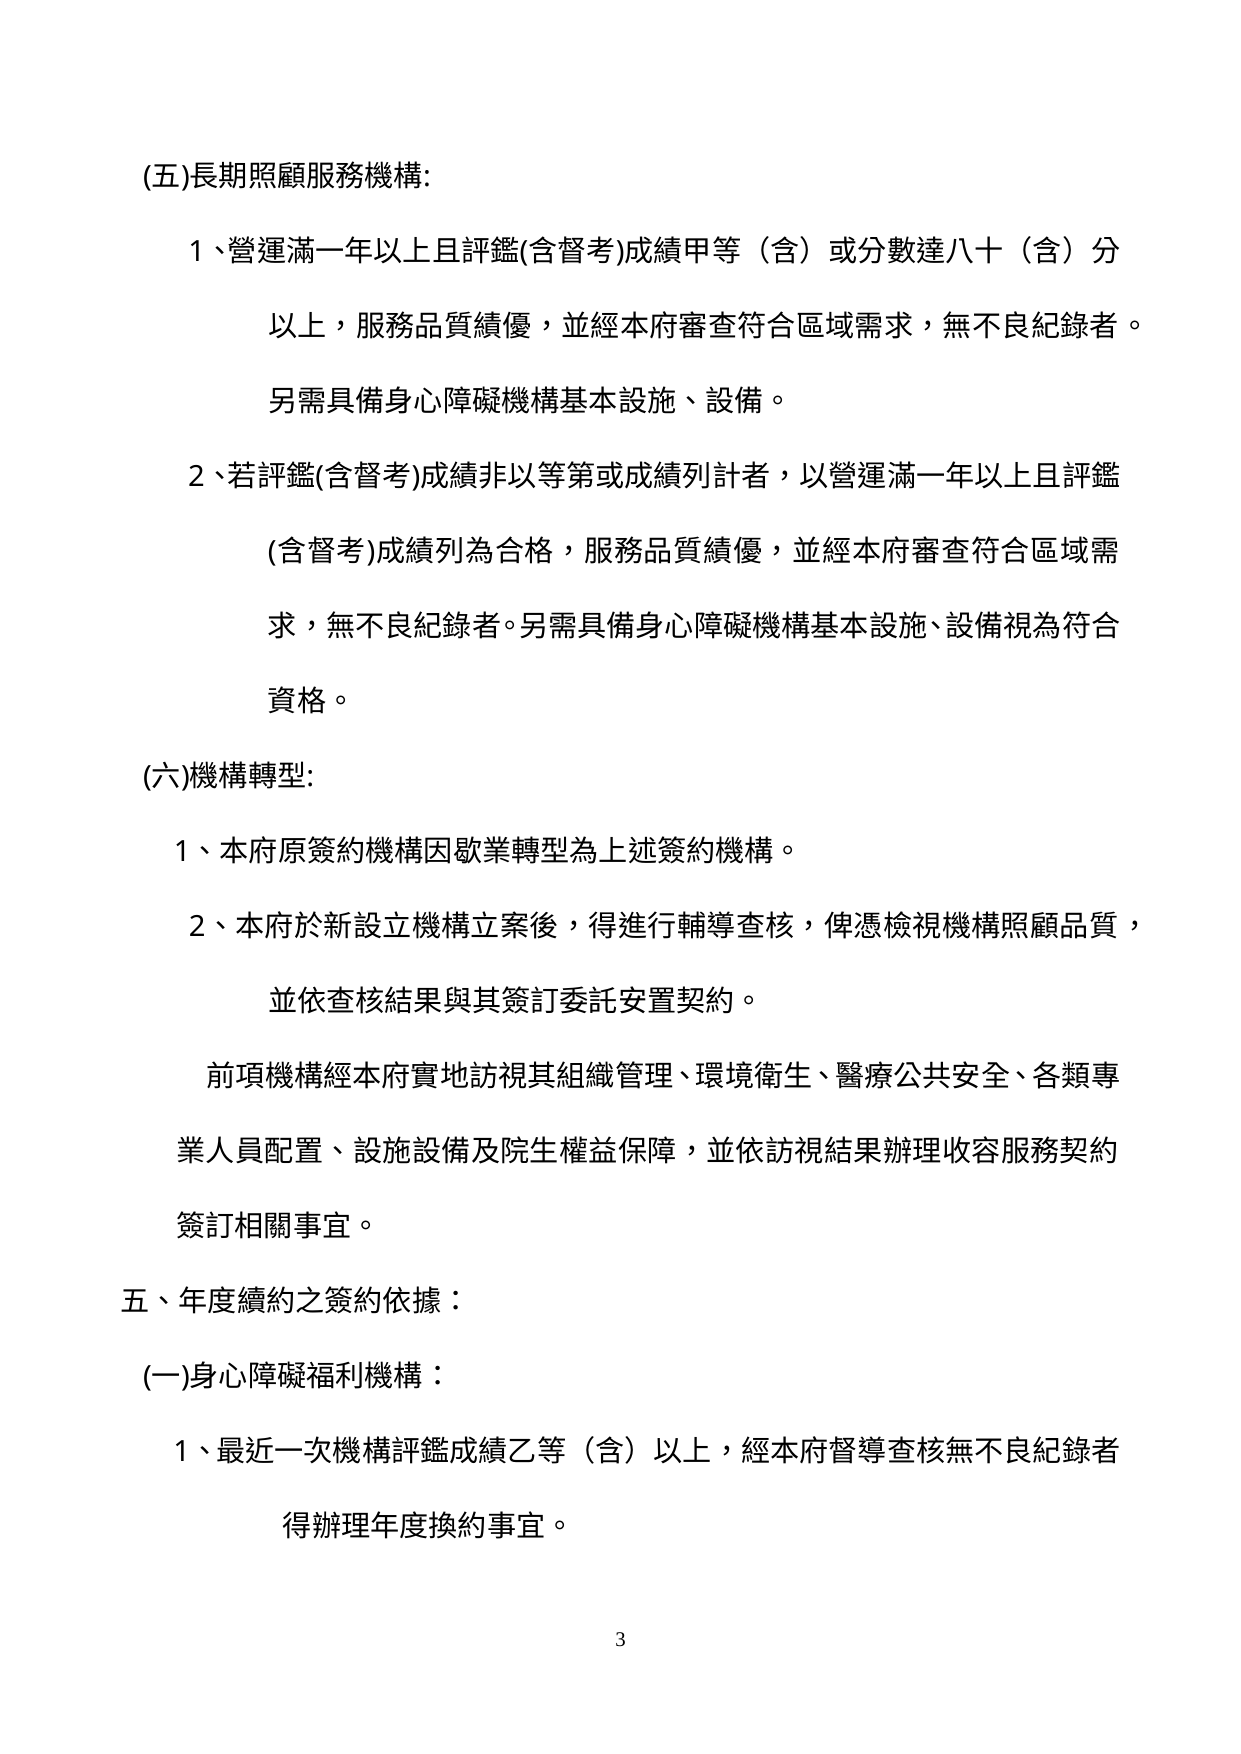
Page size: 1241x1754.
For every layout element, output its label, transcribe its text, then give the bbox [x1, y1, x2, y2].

text 1、本府原簽約機構因歇業轉型為上述簽約機構。 [121, 811, 1120, 886]
text 1、最近一次機構評鑑成績乙等（含）以上，經本府督導查核無不良紀錄者，得辦理年度換約事宜。 [120, 1411, 1120, 1561]
text (六)機構轉型: [120, 736, 1120, 811]
text (一)身心障礙福利機構： [120, 1336, 1120, 1411]
text 前項機構經本府實地訪視其組織管理、環境衛生、醫療公共安全、各類專業人員配置、設施設備及院生權益保障，並依訪視結果辦理收容服務契約簽訂相關事宜。 [176, 1036, 1120, 1261]
text 2、本府於新設立機構立案後，得進行輔導查核，俾憑檢視機構照顧品質，並依查核結果與其簽訂委託安置契約。 [149, 886, 1120, 1036]
text (五)長期照顧服務機構: [120, 136, 1120, 211]
text 五、年度續約之簽約依據： [120, 1261, 1120, 1336]
text 1、營運滿一年以上且評鑑(含督考)成績甲等（含）或分數達八十（含）分以上，服務品質績優，並經本府審查符合區域需求，無不良紀錄者。另需具備身心障礙機構基本設施、設備。 [135, 211, 1120, 436]
text 2、若評鑑(含督考)成績非以等第或成績列計者，以營運滿一年以上且評鑑 (含督考)成績列為合格，服務品質績優，並經本府審查符合區域需求，無不良紀錄者。另需具備身心障礙機構基本設施、設備視為符合資格。 [150, 436, 1120, 736]
